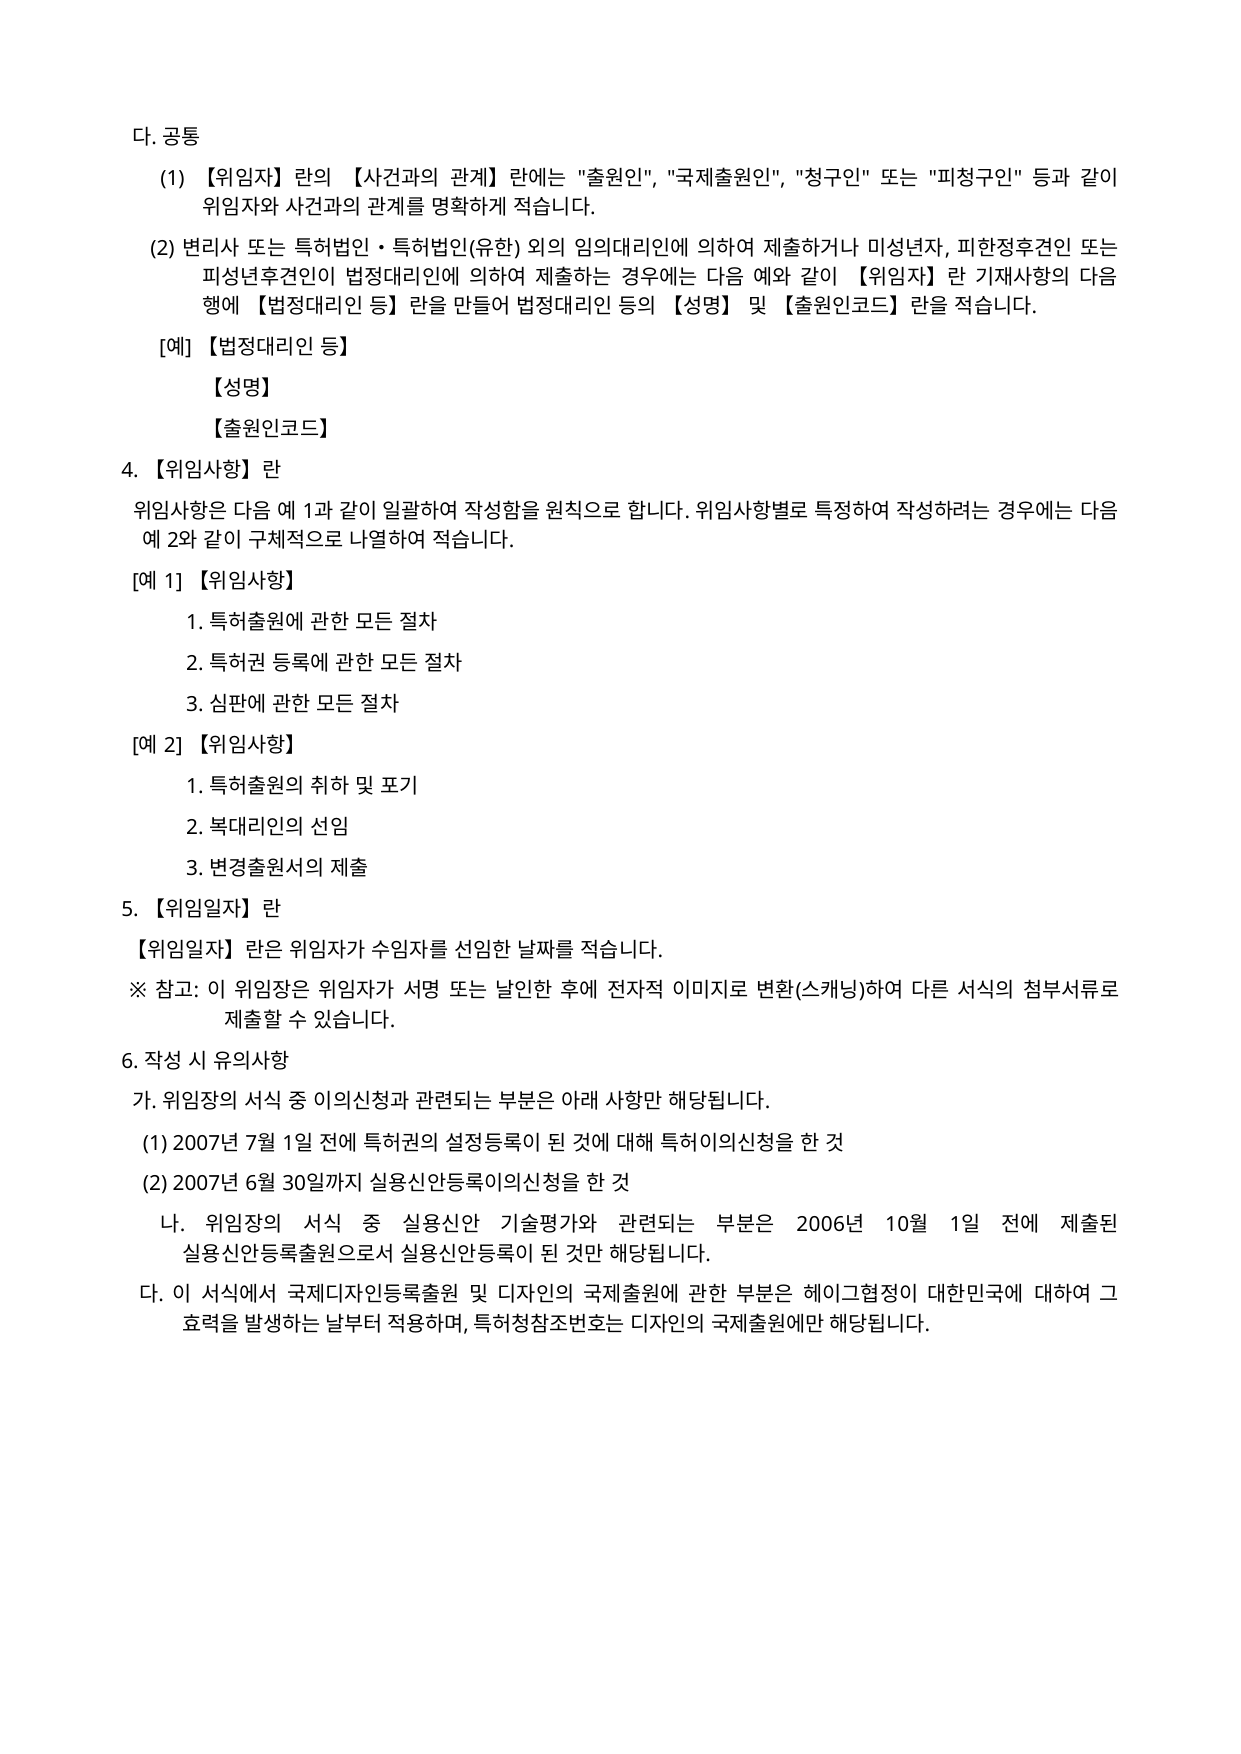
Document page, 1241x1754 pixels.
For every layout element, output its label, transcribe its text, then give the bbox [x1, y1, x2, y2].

table_header 다. 공통 (1) 【위임자】란의 【사건과의 관계】란에는 "출원인", "국제출원인", "청구인" 또는 "피청구인" 등과 같이 위임자와 사건과의 관계를 명확하게 적습니다. (2) 변리사 또는 특허법인・특허법인(유한) 외의 임의대리인에 의하여 제출하거나 미성년자, 피한정후견인 또는 피성년후견인이 법정대리인에 의하여 제출하는 경우에는 다음 예와 같이 【위임자】란 기재사항의 다음 행에 【법정대리인 등】란을 만들어 법정대리인 등의 【성명】 및 【출원인코드】란을 적습니다. [예] 【법정대리인 등】 【성명】 【출원인코드】 4. 【위임사항】란 위임사항은 다음 예 1과 같이 일괄하여 작성함을 원칙으로 합니다. 위임사항별로 특정하여 작성하려는 경우에는 다음 예 2와 같이 구체적으로 나열하여 적습니다. [예 1] 【위임사항】 1. 특허출원에 관한 모든 절차 2. 특허권 등록에 관한 모든 절차 3. 심판에 관한 모든 절차 [예 2] 【위임사항】 1. 특허출원의 취하 및 포기 2. 복대리인의 선임 3. 변경출원서의 제출 5. 【위임일자】란 【위임일자】란은 위임자가 수임자를 선임한 날짜를 적습니다. ※ 참고: 이 위임장은 위임자가 서명 또는 날인한 후에 전자적 이미지로 변환(스캐닝)하여 다른 서식의 첨부서류로 제출할 수 있습니다. 6. 작성 시 유의사항 가. 위임장의 서식 중 이의신청과 관련되는 부분은 아래 사항만 해당됩니다. (1) 2007년 7월 1일 전에 특허권의 설정등록이 된 것에 대해 특허이의신청을 한 것 (2) 2007년 6월 30일까지 실용신안등록이의신청을 한 것 나. 위임장의 서식 중 실용신안 기술평가와 관련되는 부분은 2006년 10월 1일 전에 제출된 실용신안등록출원으로서 실용신안등록이 된 것만 해당됩니다. 다. 이 서식에서 국제디자인등록출원 및 디자인의 국제출원에 관한 부분은 헤이그협정이 대한민국에 대하여 그 효력을 발생하는 날부터 적용하며, 특허청참조번호는 디자인의 국제출원에만 해당됩니다. [118, 118, 1122, 1352]
